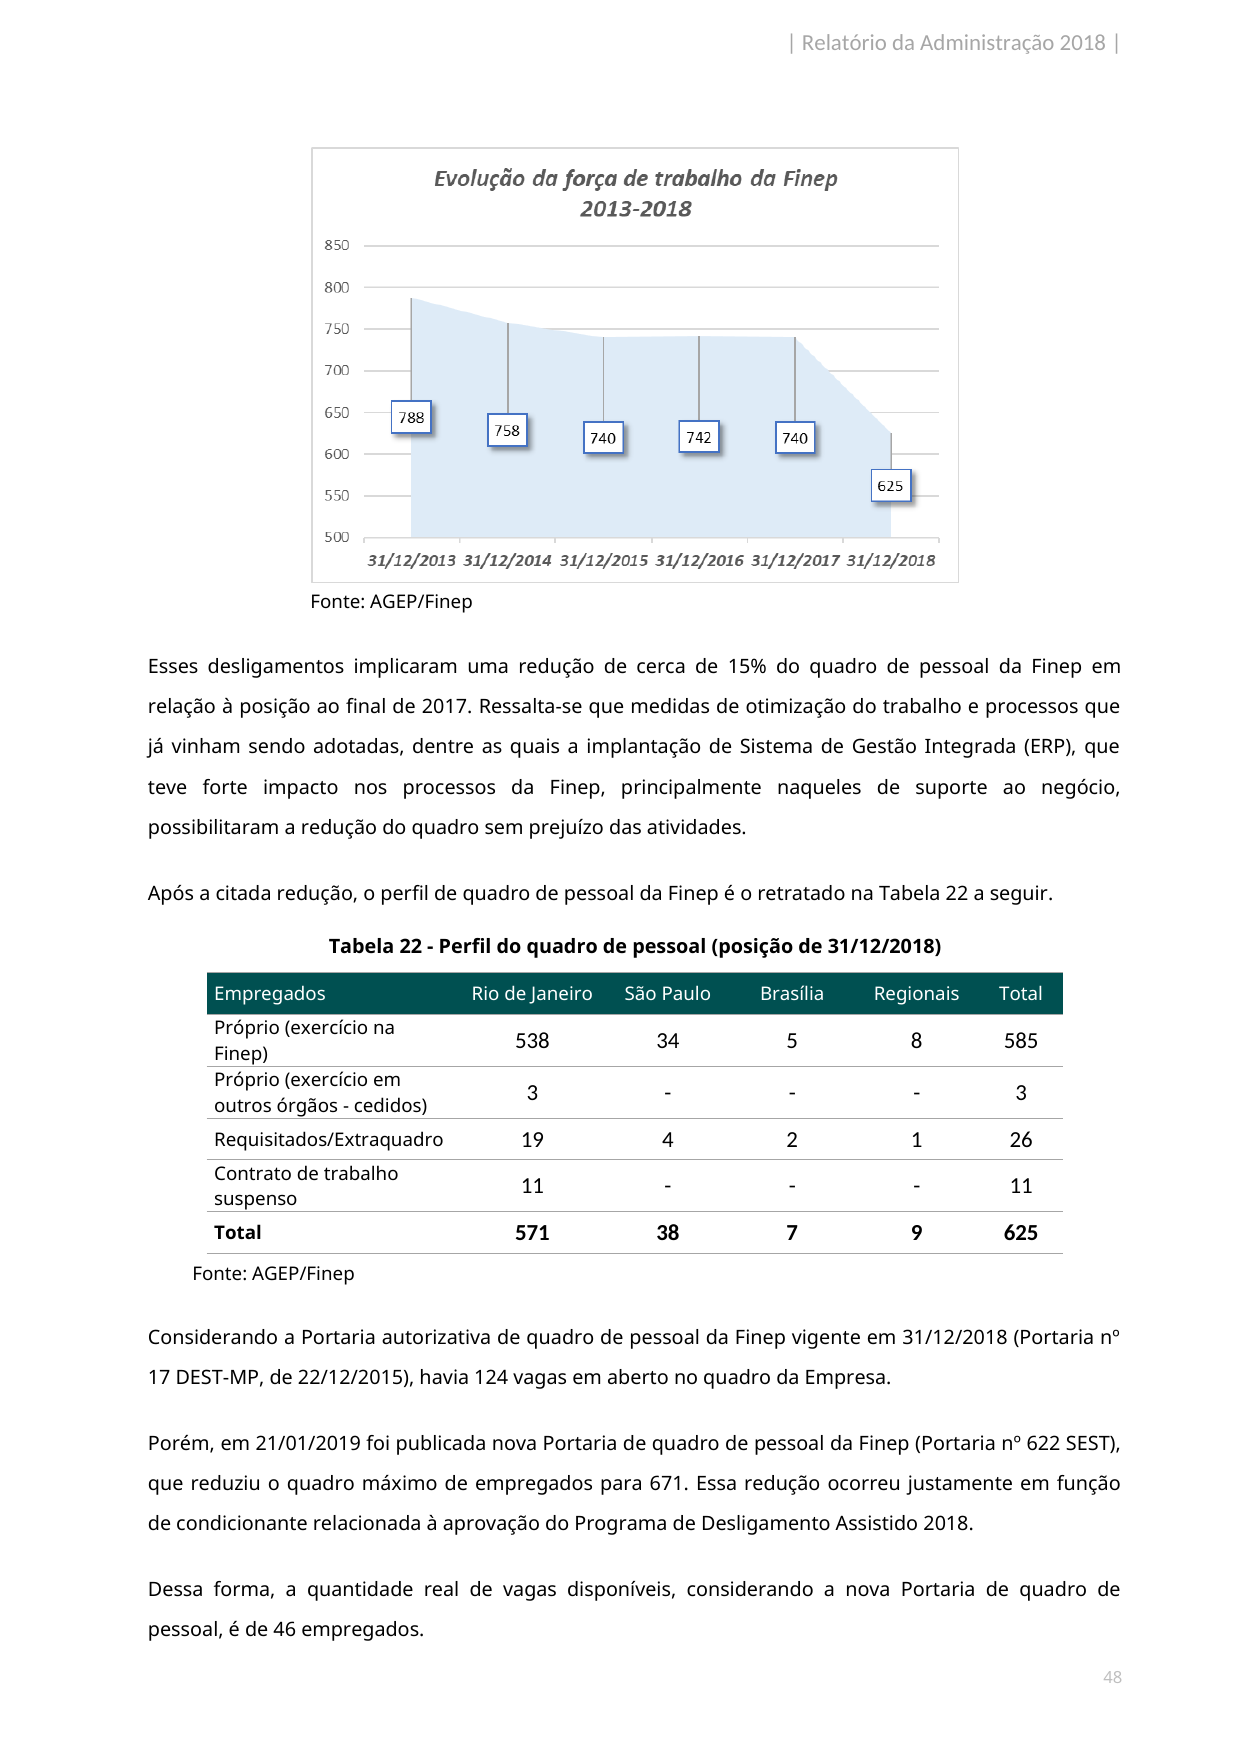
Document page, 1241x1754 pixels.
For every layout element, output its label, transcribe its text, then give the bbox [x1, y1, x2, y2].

text Dessa forma, a quantidade real de vagas disponíveis, considerando a nova Portaria de quadro de pessoal, é de 46 empregados. [148, 1575, 1122, 1642]
table_cell 1 [854, 1119, 979, 1159]
table_cell 625 [979, 1212, 1063, 1253]
text Tabela 22 - Perfil do quadro de pessoal (posição de 31/12/2018) [148, 932, 1122, 959]
table_cell 4 [605, 1119, 730, 1159]
table_header São Paulo [605, 973, 730, 1014]
table_header Rio de Janeiro [459, 973, 605, 1014]
table_cell - [730, 1160, 854, 1211]
table_cell 585 [979, 1015, 1063, 1066]
table_header Brasília [730, 973, 854, 1014]
text Esses desligamentos implicaram uma redução de cerca de 15% do quadro de pessoal da Finep em relação à posição ao final de 2017. Ressalta-se que medidas de otimização do trabalho e processos que já vinham sendo adotadas, dentre as quais a implantação de Sistema de Gestão Integrada (ERP), que teve forte impacto nos processos da Finep, principalmente naqueles de suporte ao negócio, possibilitaram a redução do quadro sem prejuízo das atividades. [148, 652, 1122, 841]
table_cell Próprio (exercício na Finep) [207, 1015, 459, 1066]
text Fonte: AGEP/Finep [148, 1260, 1122, 1285]
table_header Total [979, 973, 1063, 1014]
table_cell Contrato de trabalho suspenso [207, 1160, 459, 1211]
table_cell 11 [459, 1160, 605, 1211]
text Considerando a Portaria autorizativa de quadro de pessoal da Finep vigente em 31/12/2018 (Portaria nº 17 DEST-MP, de 22/12/2015), havia 124 vagas em aberto no quadro da Empresa. [148, 1323, 1122, 1390]
table_cell 8 [854, 1015, 979, 1066]
table_cell 26 [979, 1119, 1063, 1159]
table_cell 38 [605, 1212, 730, 1253]
table_cell - [854, 1067, 979, 1118]
text Após a citada redução, o perfil de quadro de pessoal da Finep é o retratado na Tabela 22 a seguir. [148, 879, 1122, 906]
table_cell 571 [459, 1212, 605, 1253]
table_cell 538 [459, 1015, 605, 1066]
table_cell 3 [459, 1067, 605, 1118]
table_cell 3 [979, 1067, 1063, 1118]
table_cell 19 [459, 1119, 605, 1159]
table_cell Total [207, 1212, 459, 1253]
table_cell 34 [605, 1015, 730, 1066]
text Fonte: AGEP/Finep [148, 589, 1122, 614]
text Porém, em 21/01/2019 foi publicada nova Portaria de quadro de pessoal da Finep (Portaria nº 622 SEST), que reduziu o quadro máximo de empregados para 671. Essa redução ocorreu justamente em função de condicionante relacionada à aprovação do Programa de Desligamento Assistido 2018. [148, 1429, 1122, 1537]
table_cell - [730, 1067, 854, 1118]
table_cell 11 [979, 1160, 1063, 1211]
table_cell 7 [730, 1212, 854, 1253]
table_cell - [854, 1160, 979, 1211]
table_cell 5 [730, 1015, 854, 1066]
table_header Regionais [854, 973, 979, 1014]
table_cell - [605, 1160, 730, 1211]
table_cell 2 [730, 1119, 854, 1159]
table_cell Requisitados/Extraquadro [207, 1119, 459, 1159]
table_cell Próprio (exercício em outros órgãos - cedidos) [207, 1067, 459, 1118]
table_header Empregados [207, 973, 459, 1014]
table_cell 9 [854, 1212, 979, 1253]
table_cell - [605, 1067, 730, 1118]
